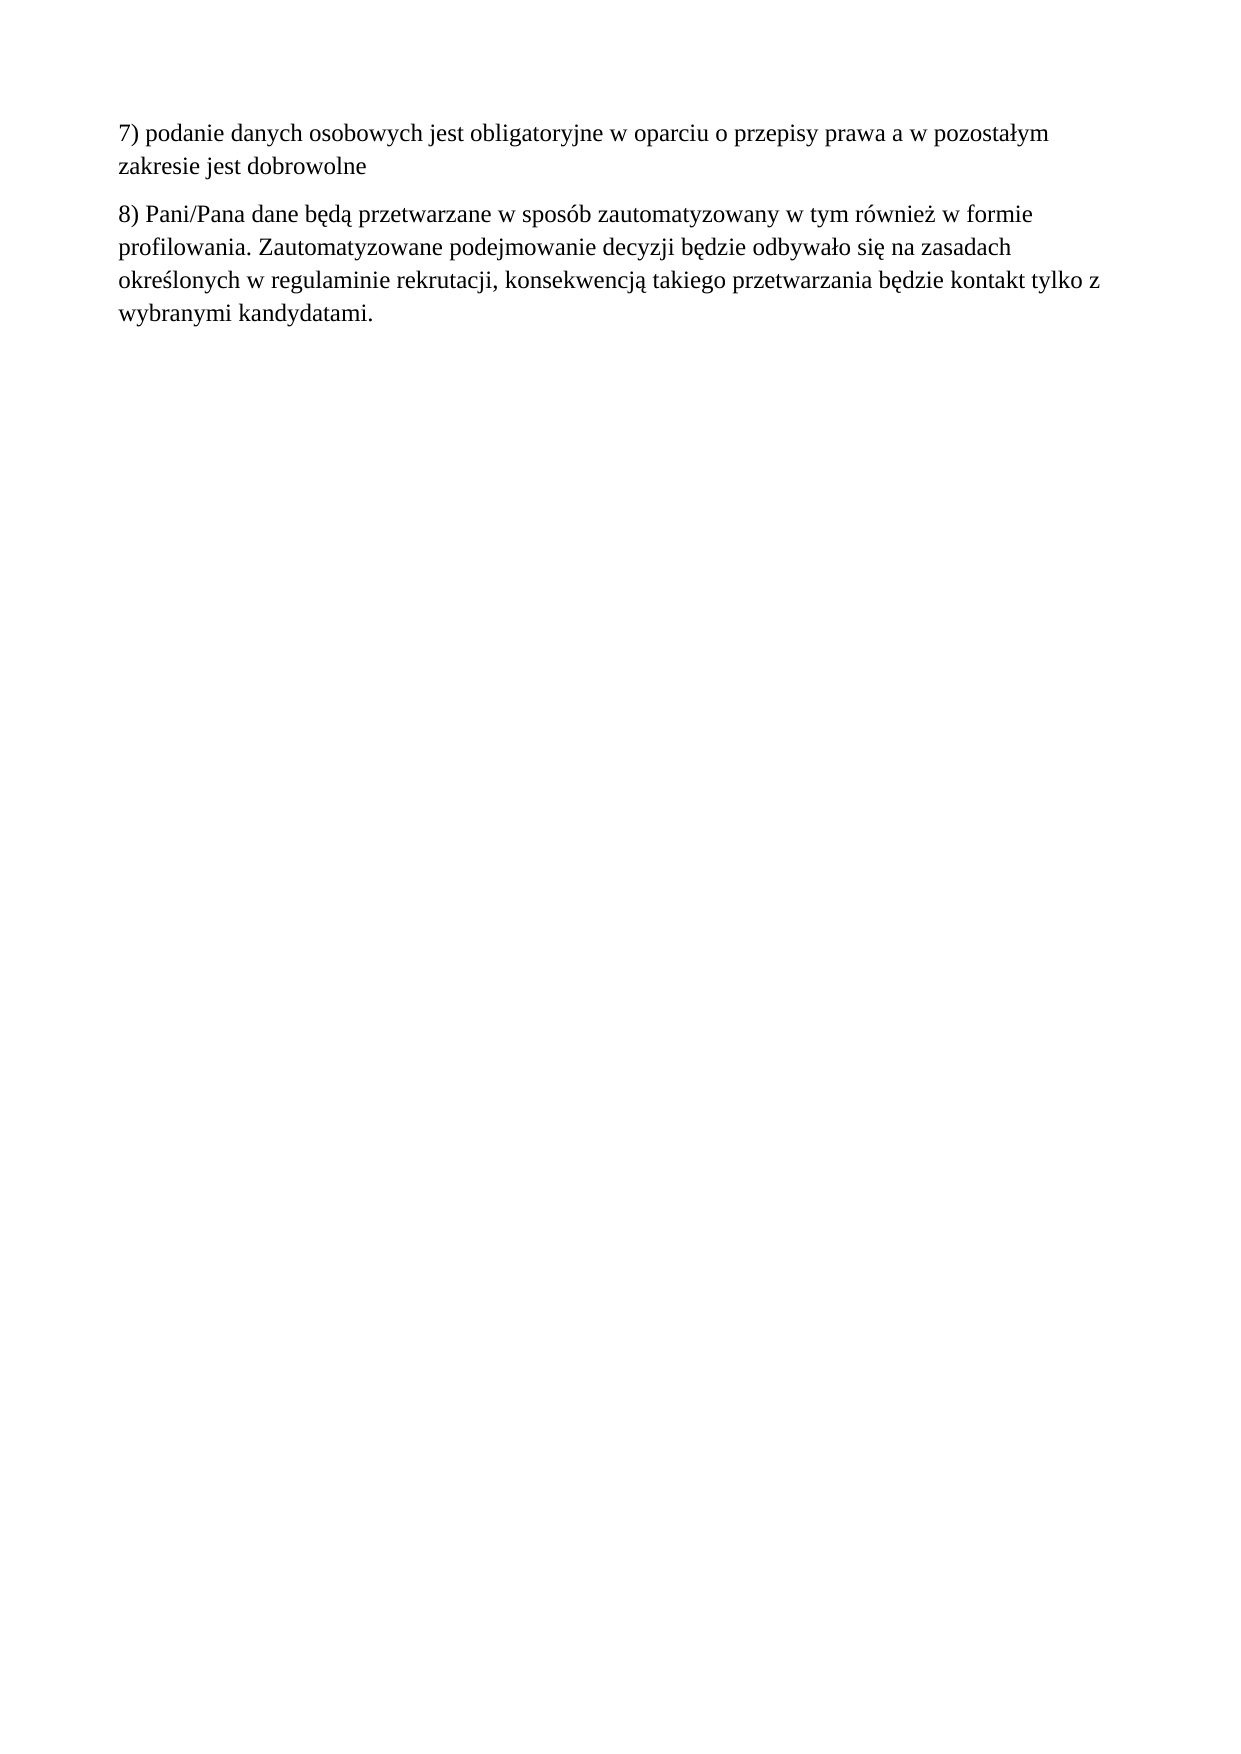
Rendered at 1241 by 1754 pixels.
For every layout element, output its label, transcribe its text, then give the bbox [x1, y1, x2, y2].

text 8) Pani/Pana dane będą przetwarzane w sposób zautomatyzowany w tym również w formie profilowania. Zautomatyzowane podejmowanie decyzji będzie odbywało się na zasadach określonych w regulaminie rekrutacji, konsekwencją takiego przetwarzania będzie kontakt tylko z wybranymi kandydatami. [118, 199, 1122, 327]
text 7) podanie danych osobowych jest obligatoryjne w oparciu o przepisy prawa a w pozostałym zakresie jest dobrowolne [118, 118, 1122, 180]
